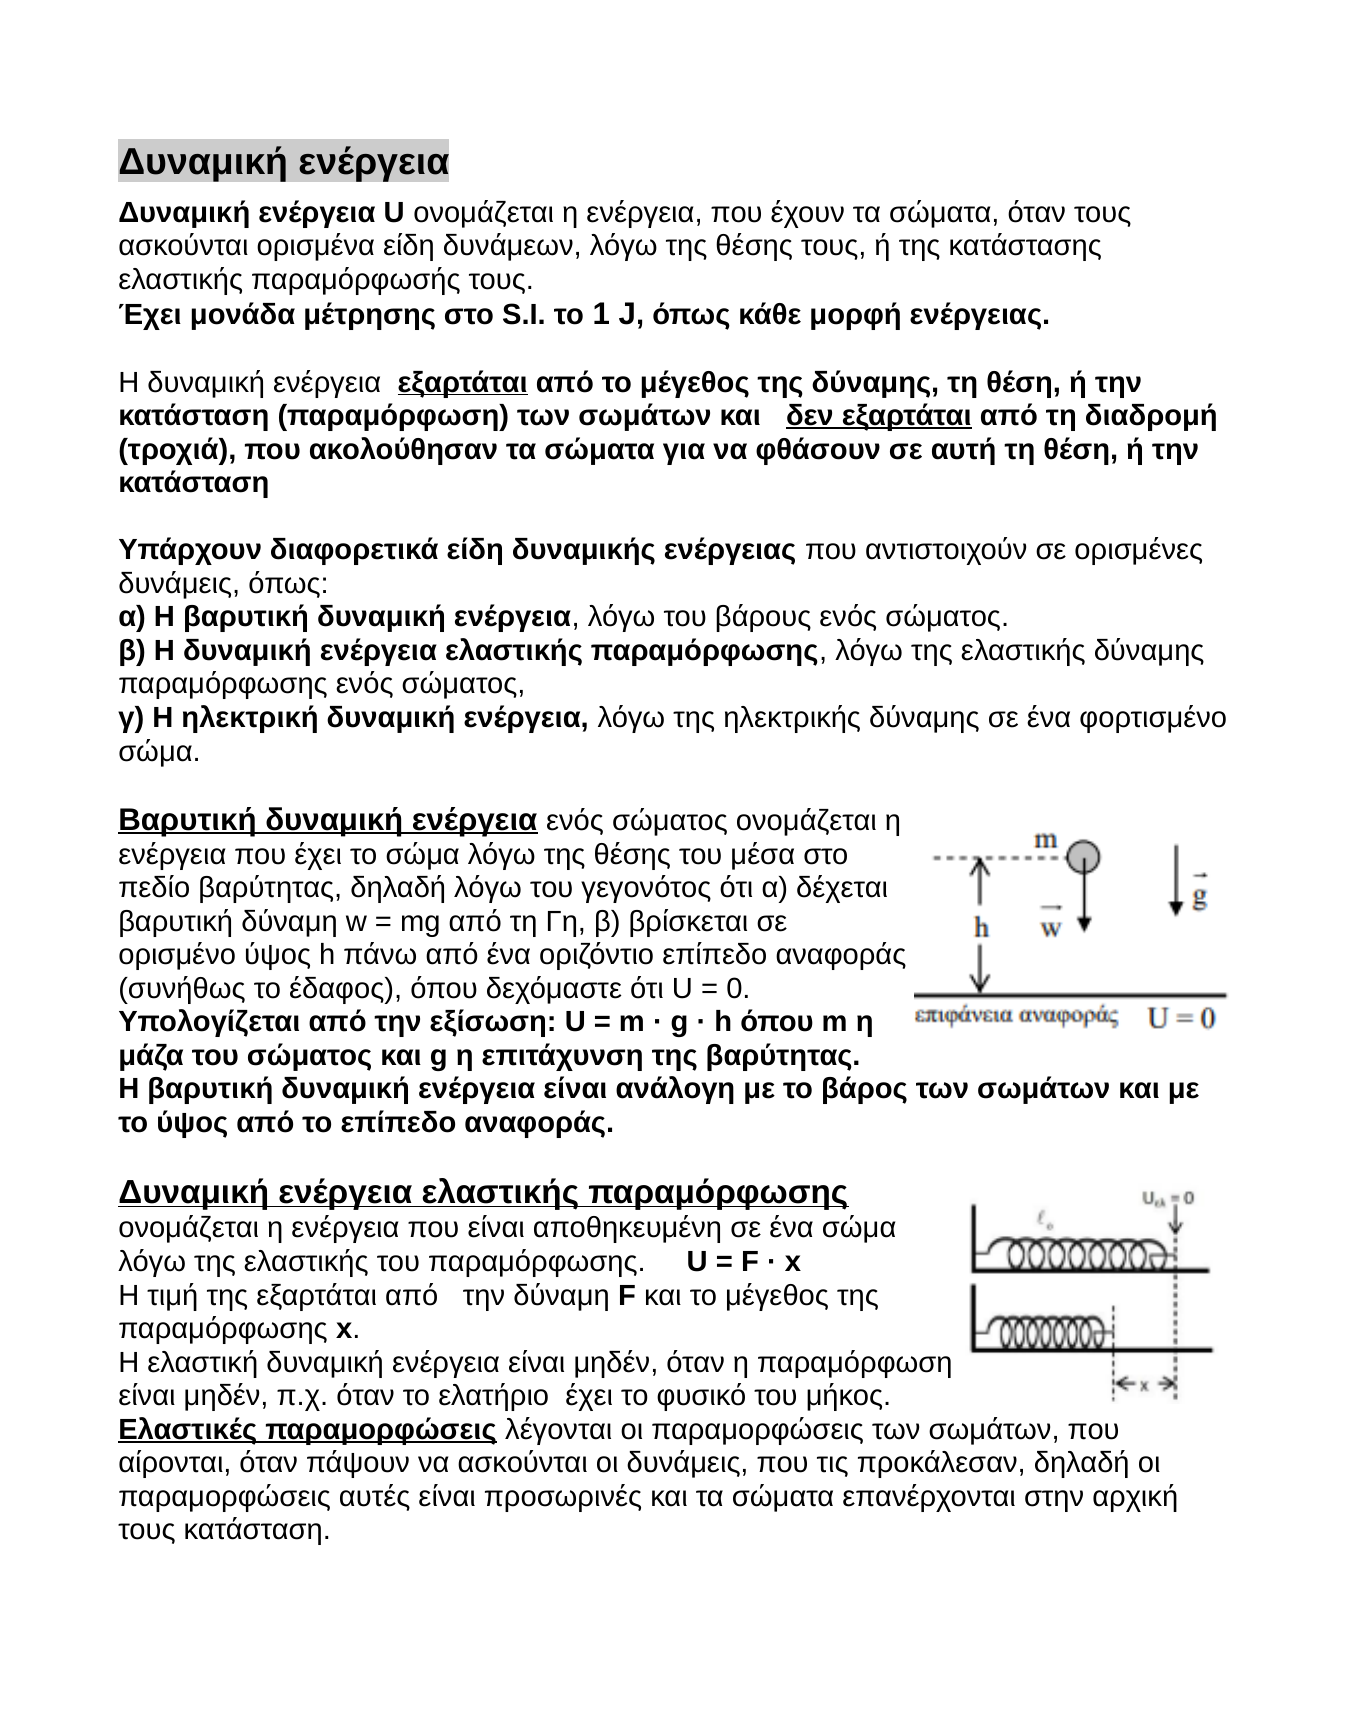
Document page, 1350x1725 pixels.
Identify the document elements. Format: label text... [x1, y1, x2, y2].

picture [914, 813, 1237, 1039]
text Δυναμική ενέργεια U ονομάζεται η ενέργεια, που έχουν τα σώματα, όταν τους ασκούνται ορισμένα είδη δυνάμεων, λόγω της θέσης τους, ή της κατάστασης ελαστικής παραμόρφωσής τους. Έχει μονάδα μέτρησης στο S.I. το 1 J, όπως κάθε μορφή ενέργειας. [118, 194, 1232, 331]
text Δυναμική ενέργεια ελαστικής παραμόρφωσης ονομάζεται η ενέργεια που είναι αποθηκευμένη σε ένα σώμα λόγω της ελαστικής του παραμόρφωσης. U = F · x Η τιμή της εξαρτάται από την δύναμη F και το μέγεθος της παραμόρφωσης x. Η ελαστική δυναμική ενέργεια είναι μηδέν, όταν η παραμόρφωση είναι μηδέν, π.χ. όταν το ελατήριο έχει το φυσικό του μήκος. [118, 1172, 1232, 1412]
text Η βαρυτική δυναμική ενέργεια είναι ανάλογη με το βάρος των σωμάτων και με το ύψος από το επίπεδο αναφοράς. [118, 1071, 1232, 1138]
subtitle Δυναμική ενέργεια [118, 139, 1232, 182]
text γ) Η ηλεκτρική δυναμική ενέργεια, λόγω της ηλεκτρικής δύναμης σε ένα φορτισμένο σώμα. [118, 700, 1232, 767]
text Υπολογίζεται από την εξίσωση: U = m · g · h όπου m η μάζα του σώματος και g η επιτάχυνση της βαρύτητας. [118, 1004, 1232, 1071]
text Η δυναμική ενέργεια εξαρτάται από το μέγεθος της δύναμης, τη θέση, ή την κατάσταση (παραμόρφωση) των σωμάτων και δεν εξαρτάται από τη διαδρομή (τροχιά), που ακολούθησαν τα σώματα για να φθάσουν σε αυτή τη θέση, ή την κατάσταση [118, 365, 1232, 499]
text Ελαστικές παραμορφώσεις λέγονται οι παραμορφώσεις των σωμάτων, που αίρονται, όταν πάψουν να ασκούνται οι δυνάμεις, που τις προκάλεσαν, δηλαδή οι παραμορφώσεις αυτές είναι προσωρινές και τα σώματα επανέρχονται στην αρχική τους κατάσταση. [118, 1412, 1232, 1546]
text Βαρυτική δυναμική ενέργεια ενός σώματος ονομάζεται η ενέργεια που έχει το σώμα λόγω της θέσης του μέσα στο πεδίο βαρύτητας, δηλαδή λόγω του γεγονότος ότι α) δέχεται βαρυτική δύναμη w = mg από τη Γη, β) βρίσκεται σε ορισμένο ύψος h πάνω από ένα οριζόντιο επίπεδο αναφοράς (συνήθως το έδαφος), όπου δεχόμαστε ότι U = 0. [118, 801, 1232, 1004]
text Υπάρχουν διαφορετικά είδη δυναμικής ενέργειας που αντιστοιχούν σε ορισμένες δυνάμεις, όπως: α) Η βαρυτική δυναμική ενέργεια, λόγω του βάρους ενός σώματος. β) Η δυναμική ενέργεια ελαστικής παραμόρφωσης, λόγω της ελαστικής δύναμης παραμόρφωσης ενός σώματος, [118, 532, 1232, 700]
picture [956, 1178, 1239, 1404]
